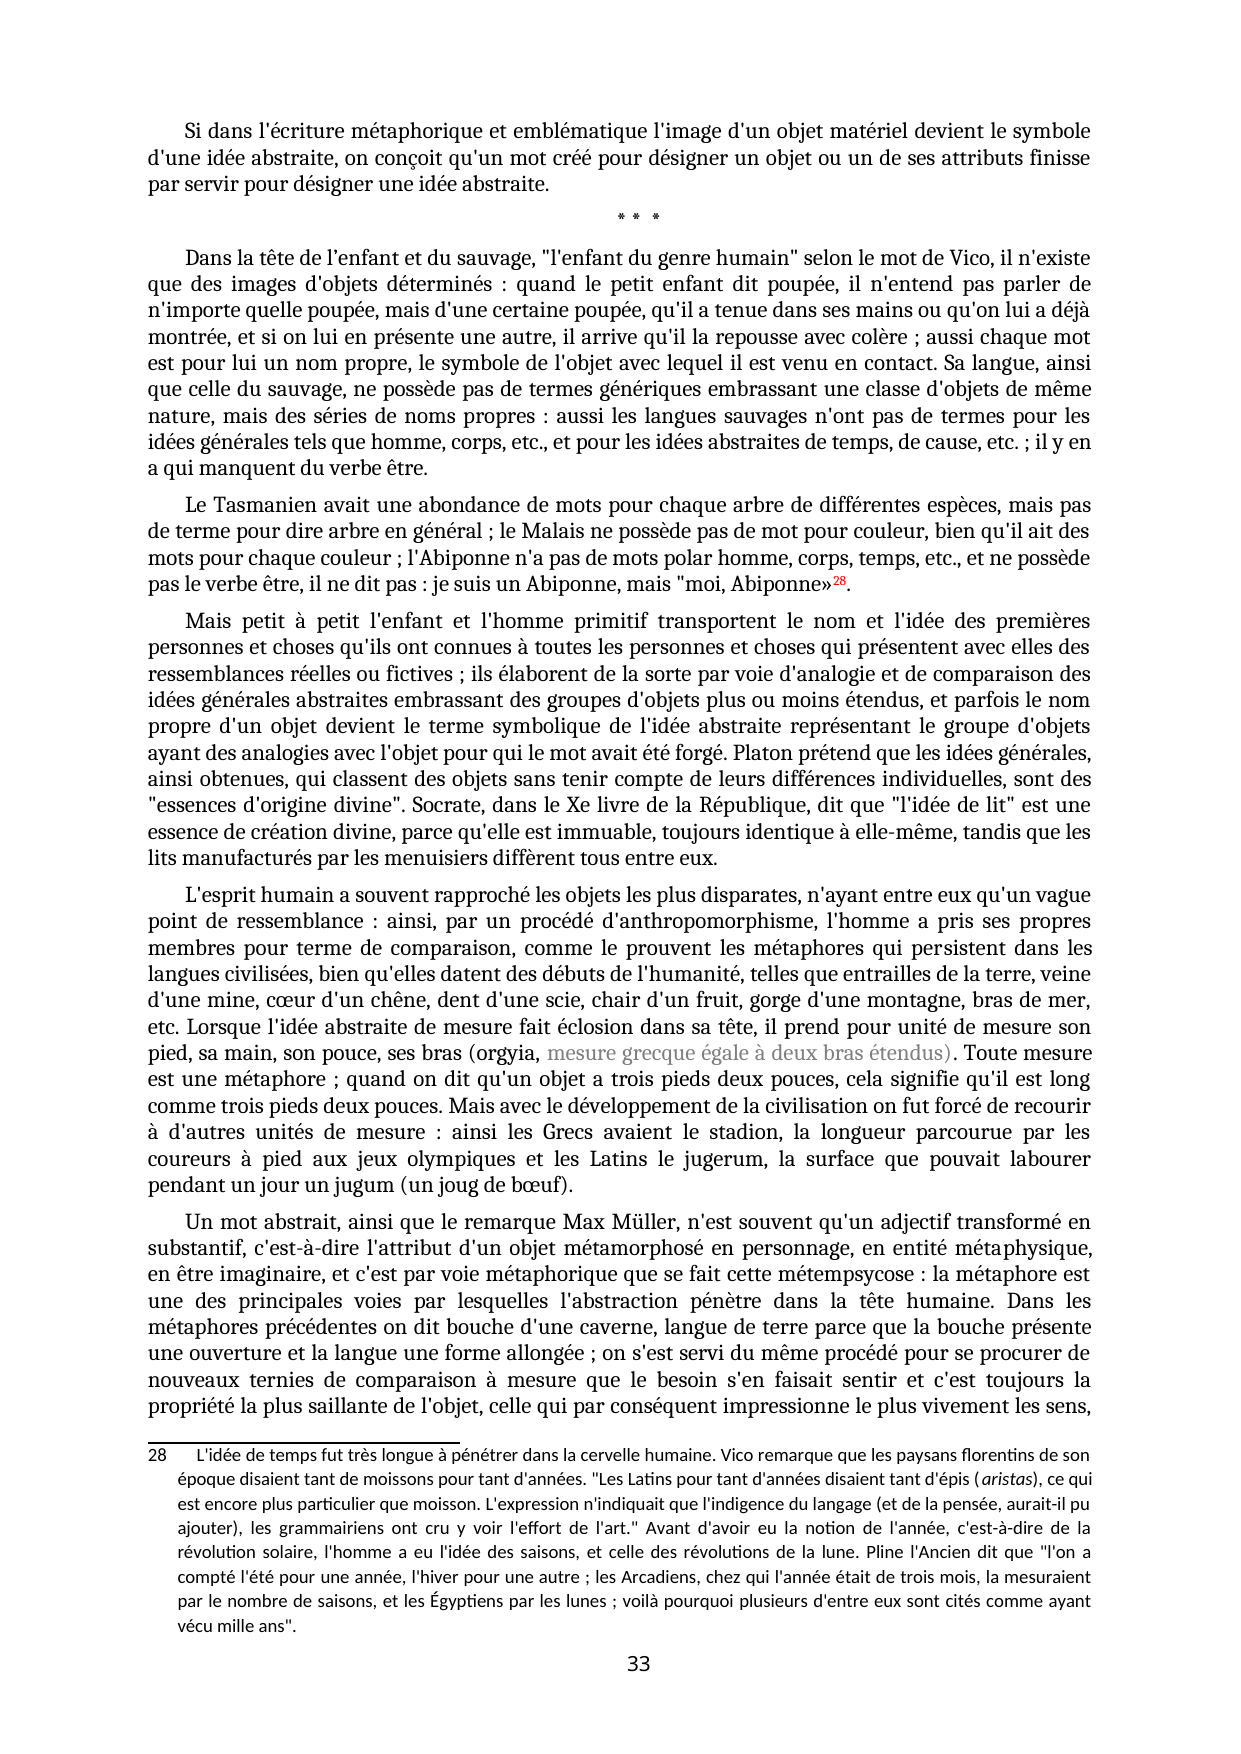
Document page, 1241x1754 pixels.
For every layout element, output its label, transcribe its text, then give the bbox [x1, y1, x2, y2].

text Mais petit à petit l'enfant et l'homme primitif transportent le nom et l'idée des premières personnes et choses qu'ils ont connues à toutes les personnes et choses qui présentent avec elles des ressemblances réelles ou fictives ; ils élaborent de la sorte par voie d'analogie et de comparaison des idées générales abstraites embrassant des groupes d'objets plus ou moins étendus, et parfois le nom propre d'un objet devient le terme symbolique de l'idée abstraite représentant le groupe d'objets ayant des analogies avec l'objet pour qui le mot avait été forgé. Platon prétend que les idées générales, ainsi obtenues, qui classent des objets sans tenir compte de leurs différences individuelles, sont des "essences d'origine divine". Socrate, dans le Xe livre de la République, dit que "l'idée de lit" est une essence de création divine, parce qu'elle est immuable, toujours identique à elle-même, tandis que les lits manufacturés par les menuisiers diffèrent tous entre eux. [148, 608, 1093, 871]
text * * * [148, 208, 1093, 234]
text L'idée de temps fut très longue à pénétrer dans la cervelle humaine. Vico remarque que les paysans florentins de son époque disaient tant de moissons pour tant d'années. "Les Latins pour tant d'années disaient tant d'épis (aristas), ce qui est encore plus particulier que moisson. L'expression n'indiquait que l'indigence du langage (et de la pensée, aurait-il pu ajouter), les grammairiens ont cru y voir l'effort de l'art." Avant d'avoir eu la notion de l'année, c'est-à-dire de la révolution solaire, l'homme a eu l'idée des saisons, et celle des révolutions de la lune. Pline l'Ancien dit que "l'on a compté l'été pour une année, l'hiver pour une autre ; les Arcadiens, chez qui l'année était de trois mois, la mesuraient par le nombre de saisons, et les Égyptiens par les lunes ; voilà pourquoi plusieurs d'entre eux sont cités comme ayant vécu mille ans". [148, 1443, 1093, 1637]
text Un mot abstrait, ainsi que le remarque Max Müller, n'est souvent qu'un adjectif transformé en substantif, c'est-à-dire l'attribut d'un objet métamorphosé en personnage, en entité méta­physique, en être imaginaire, et c'est par voie métaphorique que se fait cette métempsycose : la métaphore est une des principales voies par lesquelles l'abstraction pénètre dans la tête humaine. Dans les métaphores précédentes on dit bouche d'une caverne, langue de terre parce que la bouche présente une ouverture et la langue une forme allongée ; on s'est servi du même procédé pour se procurer de nouveaux ternies de comparaison à mesure que le besoin s'en faisait sentir et c'est toujours la propriété la plus saillante de l'objet, celle qui par conséquent impressionne le plus vivement les sens, [148, 1208, 1093, 1419]
text Le Tasmanien avait une abondance de mots pour chaque arbre de différentes espèces, mais pas de terme pour dire arbre en général ; le Malais ne possède pas de mot pour couleur, bien qu'il ait des mots pour chaque couleur ; l'Abiponne n'a pas de mots polar homme, corps, temps, etc., et ne possède pas le verbe être, il ne dit pas : je suis un Abiponne, mais "moi, Abiponne». [148, 492, 1093, 597]
text Si dans l'écriture métaphorique et emblématique l'image d'un objet matériel devient le symbole d'une idée abstraite, on conçoit qu'un mot créé pour désigner un objet ou un de ses attributs finisse par servir pour désigner une idée abstraite. [148, 118, 1093, 197]
text L'esprit humain a souvent rapproché les objets les plus disparates, n'ayant entre eux qu'un vague point de ressemblance : ainsi, par un procédé d'anthropomorphisme, l'homme a pris ses propres membres pour terme de comparaison, comme le prouvent les métaphores qui per­sistent dans les langues civilisées, bien qu'elles datent des débuts de l'humanité, telles que entrailles de la terre, veine d'une mine, cœur d'un chêne, dent d'une scie, chair d'un fruit, gorge d'une montagne, bras de mer, etc. Lorsque l'idée abstraite de mesure fait éclosion dans sa tête, il prend pour unité de mesure son pied, sa main, son pouce, ses bras (orgyia, mesure grecque égale à deux bras étendus). Toute mesure est une métaphore ; quand on dit qu'un objet a trois pieds deux pouces, cela signifie qu'il est long comme trois pieds deux pouces. Mais avec le développement de la civilisation on fut forcé de recourir à d'autres unités de mesure : ainsi les Grecs avaient le stadion, la longueur parcourue par les coureurs à pied aux jeux olympiques et les Latins le jugerum, la surface que pouvait labourer pendant un jour un jugum (un joug de bœuf). [148, 882, 1093, 1198]
text Dans la tête de l’enfant et du sauvage, "l'enfant du genre humain" selon le mot de Vico, il n'existe que des images d'objets déterminés : quand le petit enfant dit poupée, il n'entend pas parler de n'importe quelle poupée, mais d'une certaine poupée, qu'il a tenue dans ses mains ou qu'on lui a déjà montrée, et si on lui en présente une autre, il arrive qu'il la repousse avec colère ; aussi chaque mot est pour lui un nom propre, le symbole de l'objet avec lequel il est venu en contact. Sa langue, ainsi que celle du sauvage, ne possède pas de termes génériques embrassant une classe d'objets de même nature, mais des séries de noms propres : aussi les langues sauvages n'ont pas de termes pour les idées générales tels que homme, corps, etc., et pour les idées abstraites de temps, de cause, etc. ; il y en a qui manquent du verbe être. [148, 244, 1093, 482]
